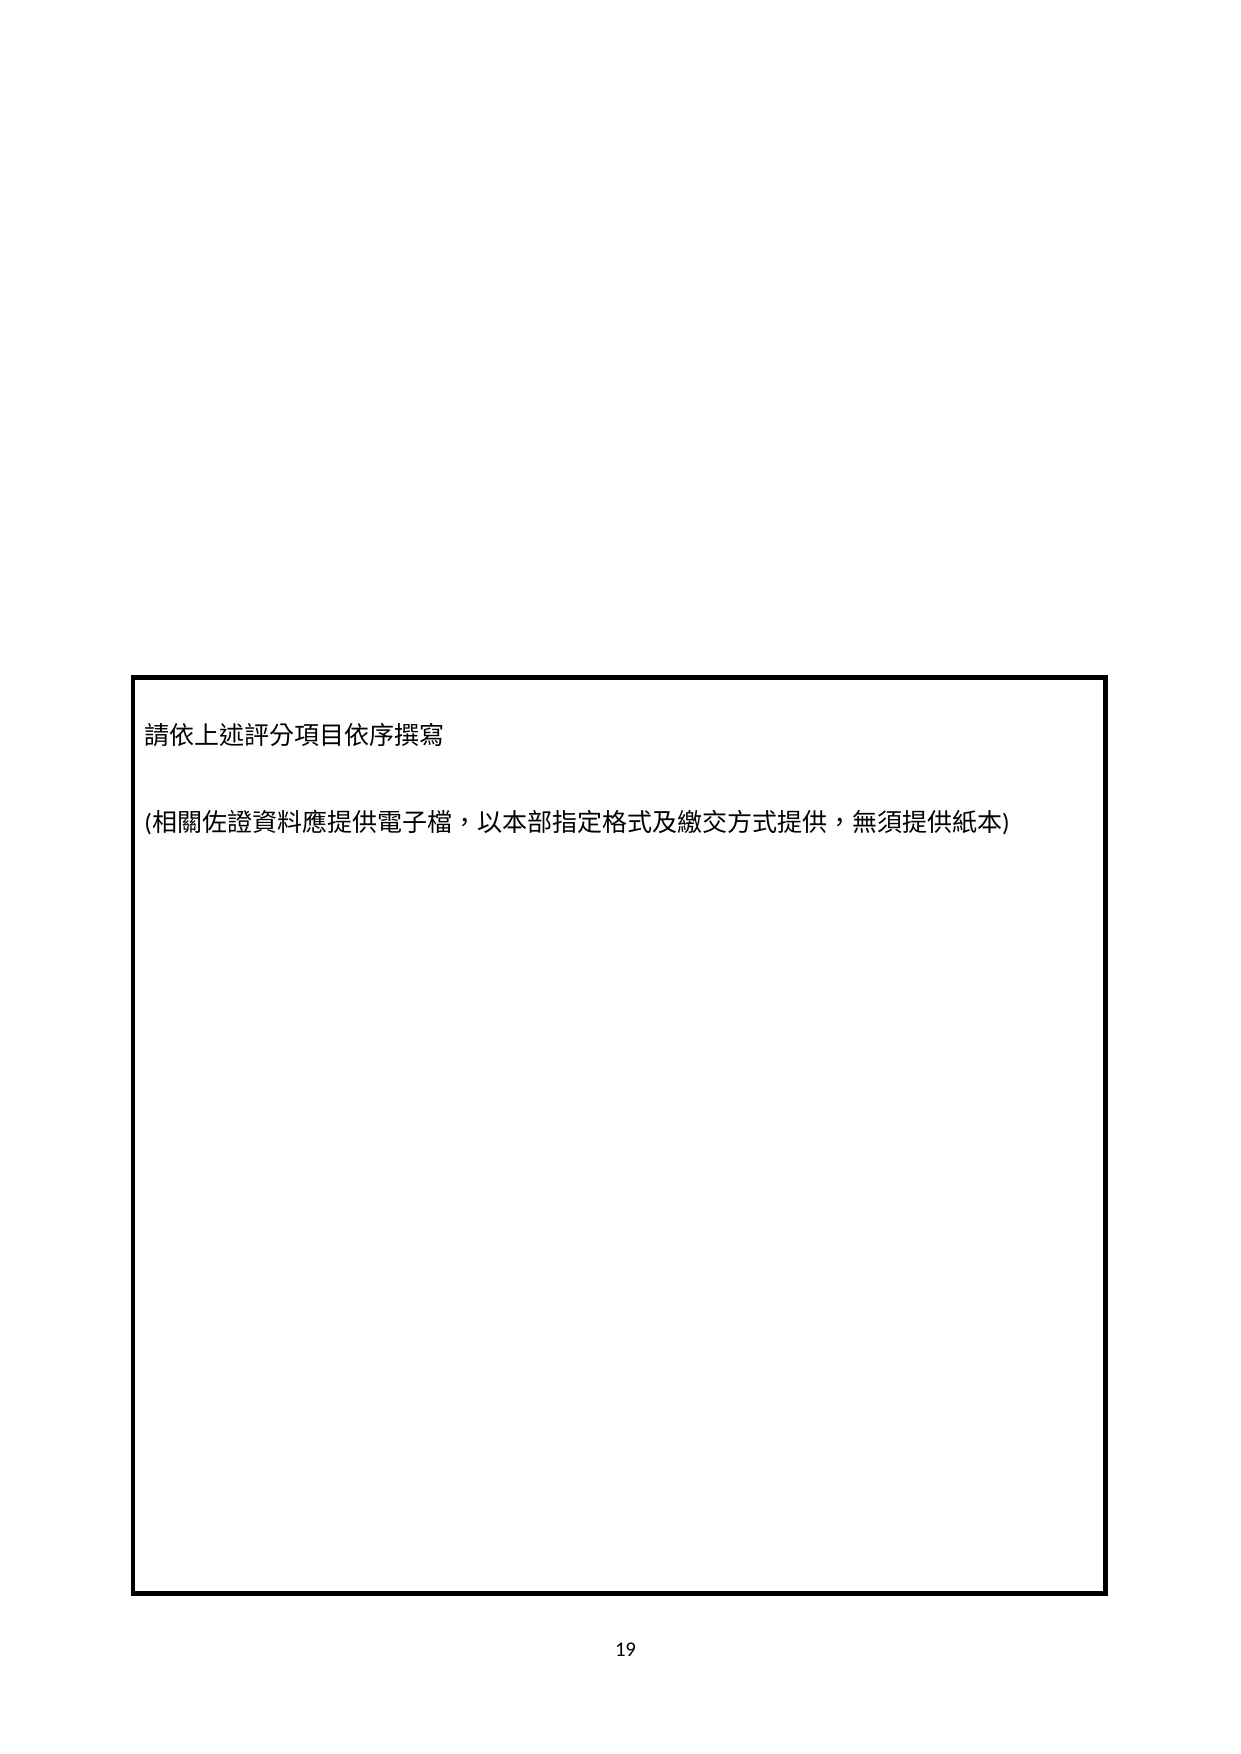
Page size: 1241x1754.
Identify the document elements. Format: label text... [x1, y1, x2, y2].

table_cell 請依上述評分項目依序撰寫 (相關佐證資料應提供電子檔，以本部指定格式及繳交方式提供，無須提供紙本) [135, 680, 1103, 1591]
